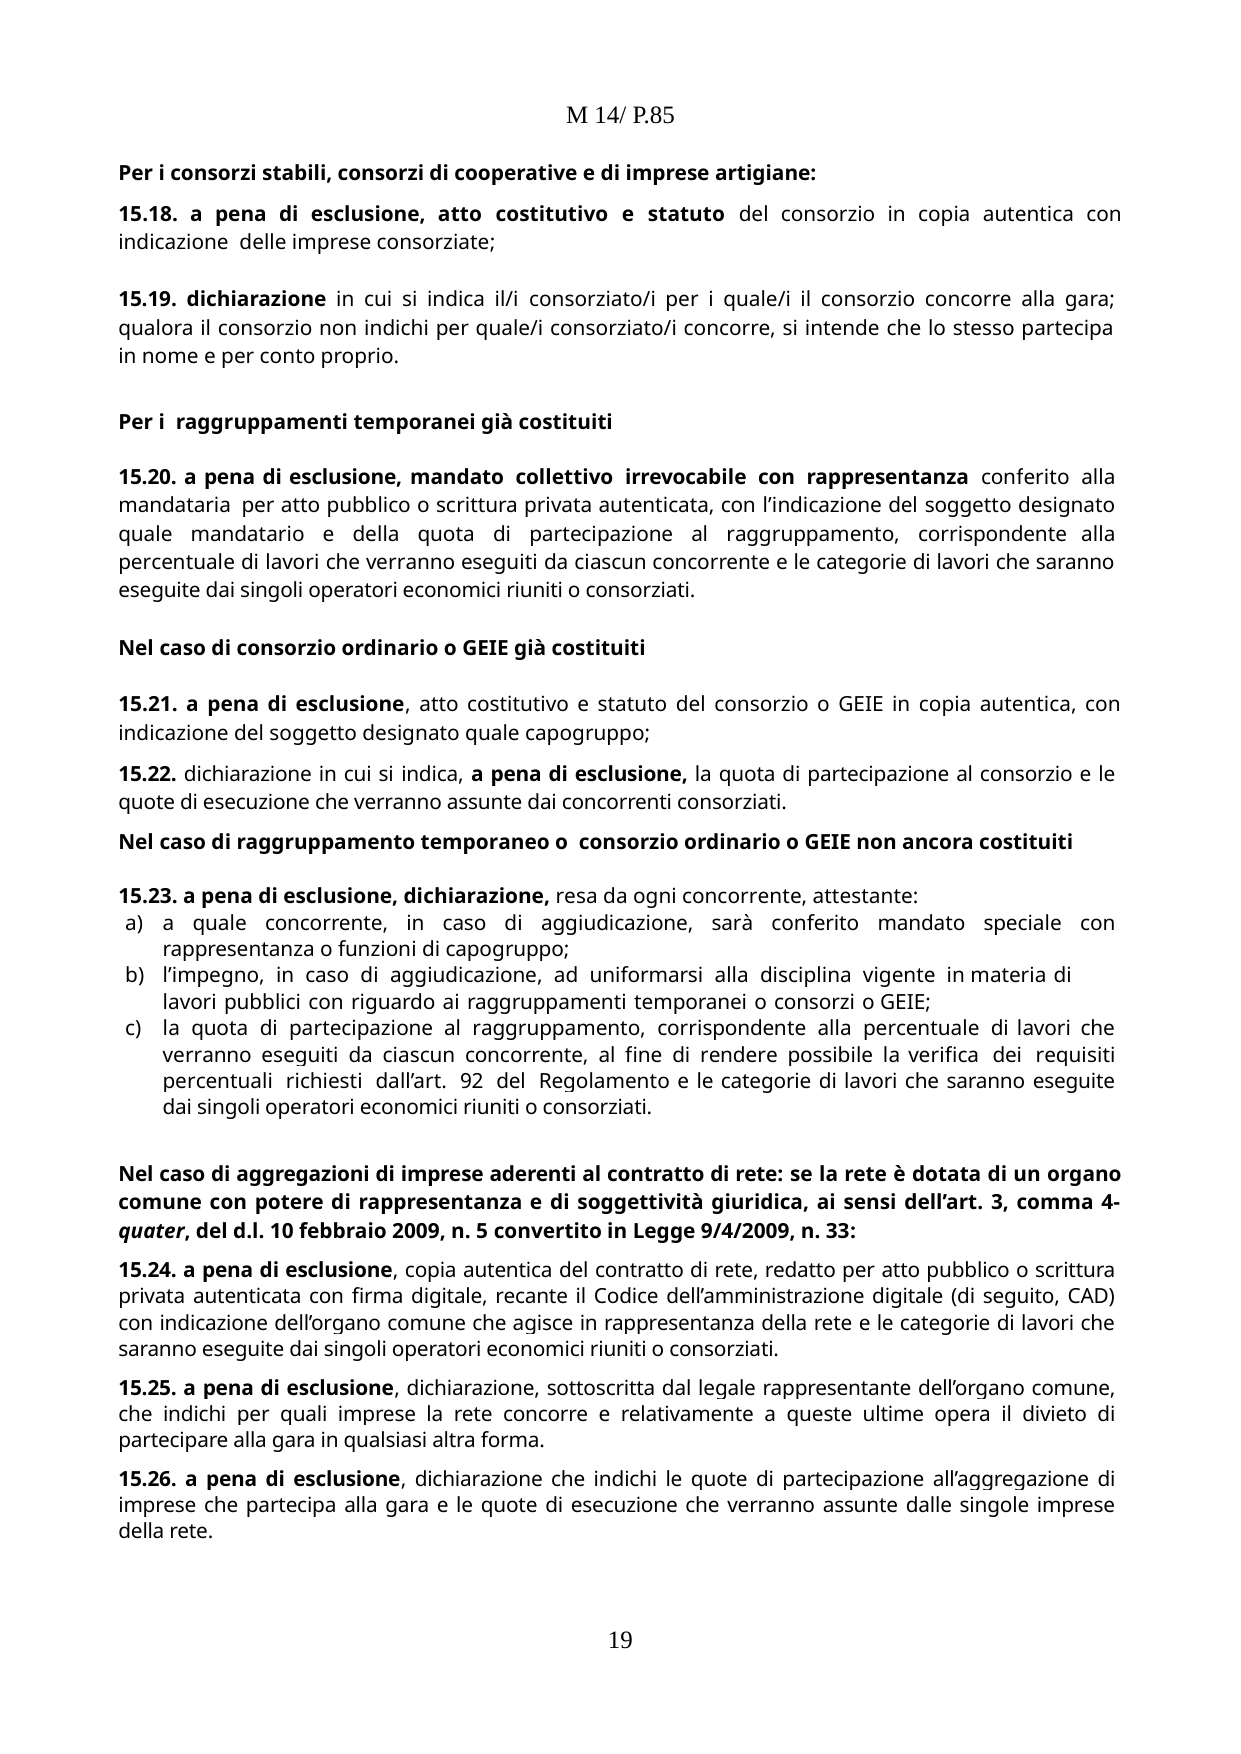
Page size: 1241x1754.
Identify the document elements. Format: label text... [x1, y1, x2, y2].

text b) l’impegno, in caso di aggiudicazione, ad uniformarsi alla disciplina vigente in materia di lavori pubblici con riguardo ai raggruppamenti temporanei o consorzi o GEIE; [125, 962, 1116, 1014]
text 15.20. a pena di esclusione, mandato collettivo irrevocabile con rappresentanza conferito alla mandataria per atto pubblico o scrittura privata autenticata, con l’indicazione del soggetto designato quale mandatario e della quota di partecipazione al raggruppamento, corrispondente alla percentuale di lavori che verranno eseguiti da ciascun concorrente e le categorie di lavori che saranno eseguite dai singoli operatori economici riuniti o consorziati. [118, 462, 1116, 604]
text Nel caso di consorzio ordinario o GEIE già costituiti [118, 633, 1120, 661]
text c) la quota di partecipazione al raggruppamento, corrispondente alla percentuale di lavori che verranno eseguiti da ciascun concorrente, al fine di rendere possibile la verifica dei requisiti percentuali richiesti dall’art. 92 del Regolamento e le categorie di lavori che saranno eseguite dai singoli operatori economici riuniti o consorziati. [125, 1015, 1116, 1120]
text Per i consorzi stabili, consorzi di cooperative e di imprese artigiane: [118, 158, 1122, 186]
text 15.26. a pena di esclusione, dichiarazione che indichi le quote di partecipazione all’aggregazione di imprese che partecipa alla gara e le quote di esecuzione che verranno assunte dalle singole imprese della rete. [118, 1465, 1116, 1544]
text 15.24. a pena di esclusione, copia autentica del contratto di rete, redatto per atto pubblico o scrittura privata autenticata con firma digitale, recante il Codice dell’amministrazione digitale (di seguito, CAD) con indicazione dell’organo comune che agisce in rappresentanza della rete e le categorie di lavori che saranno eseguite dai singoli operatori economici riuniti o consorziati. [118, 1257, 1116, 1362]
text a) a quale concorrente, in caso di aggiudicazione, sarà conferito mandato speciale con rappresentanza o funzioni di capogruppo; [125, 909, 1116, 962]
text 15.22. dichiarazione in cui si indica, a pena di esclusione, la quota di partecipazione al consorzio e le quote di esecuzione che verranno assunte dai concorrenti consorziati. [118, 759, 1116, 816]
text 15.18. a pena di esclusione, atto costitutivo e statuto del consorzio in copia autentica con indicazione delle imprese consorziate; [118, 199, 1122, 256]
text Nel caso di aggregazioni di imprese aderenti al contratto di rete: se la rete è dotata di un organo comune con potere di rappresentanza e di soggettività giuridica, ai sensi dell’art. 3, comma 4-quater, del d.l. 10 febbraio 2009, n. 5 convertito in Legge 9/4/2009, n. 33: [118, 1159, 1122, 1244]
text 15.23. a pena di esclusione, dichiarazione, resa da ogni concorrente, attestante: [118, 881, 1124, 909]
text Nel caso di raggruppamento temporaneo o consorzio ordinario o GEIE non ancora costituiti [118, 828, 1115, 854]
text 15.19. dichiarazione in cui si indica il/i consorziato/i per i quale/i il consorzio concorre alla gara; qualora il consorzio non indichi per quale/i consorziato/i concorre, si intende che lo stesso partecipa in nome e per conto proprio. [118, 284, 1116, 369]
text 15.25. a pena di esclusione, dichiarazione, sottoscritta dal legale rappresentante dell’organo comune, che indichi per quali imprese la rete concorre e relativamente a queste ultime opera il divieto di partecipare alla gara in qualsiasi altra forma. [118, 1374, 1116, 1453]
text 15.21. a pena di esclusione, atto costitutivo e statuto del consorzio o GEIE in copia autentica, con indicazione del soggetto designato quale capogruppo; [118, 689, 1122, 746]
text Per i raggruppamenti temporanei già costituiti [118, 409, 1116, 435]
